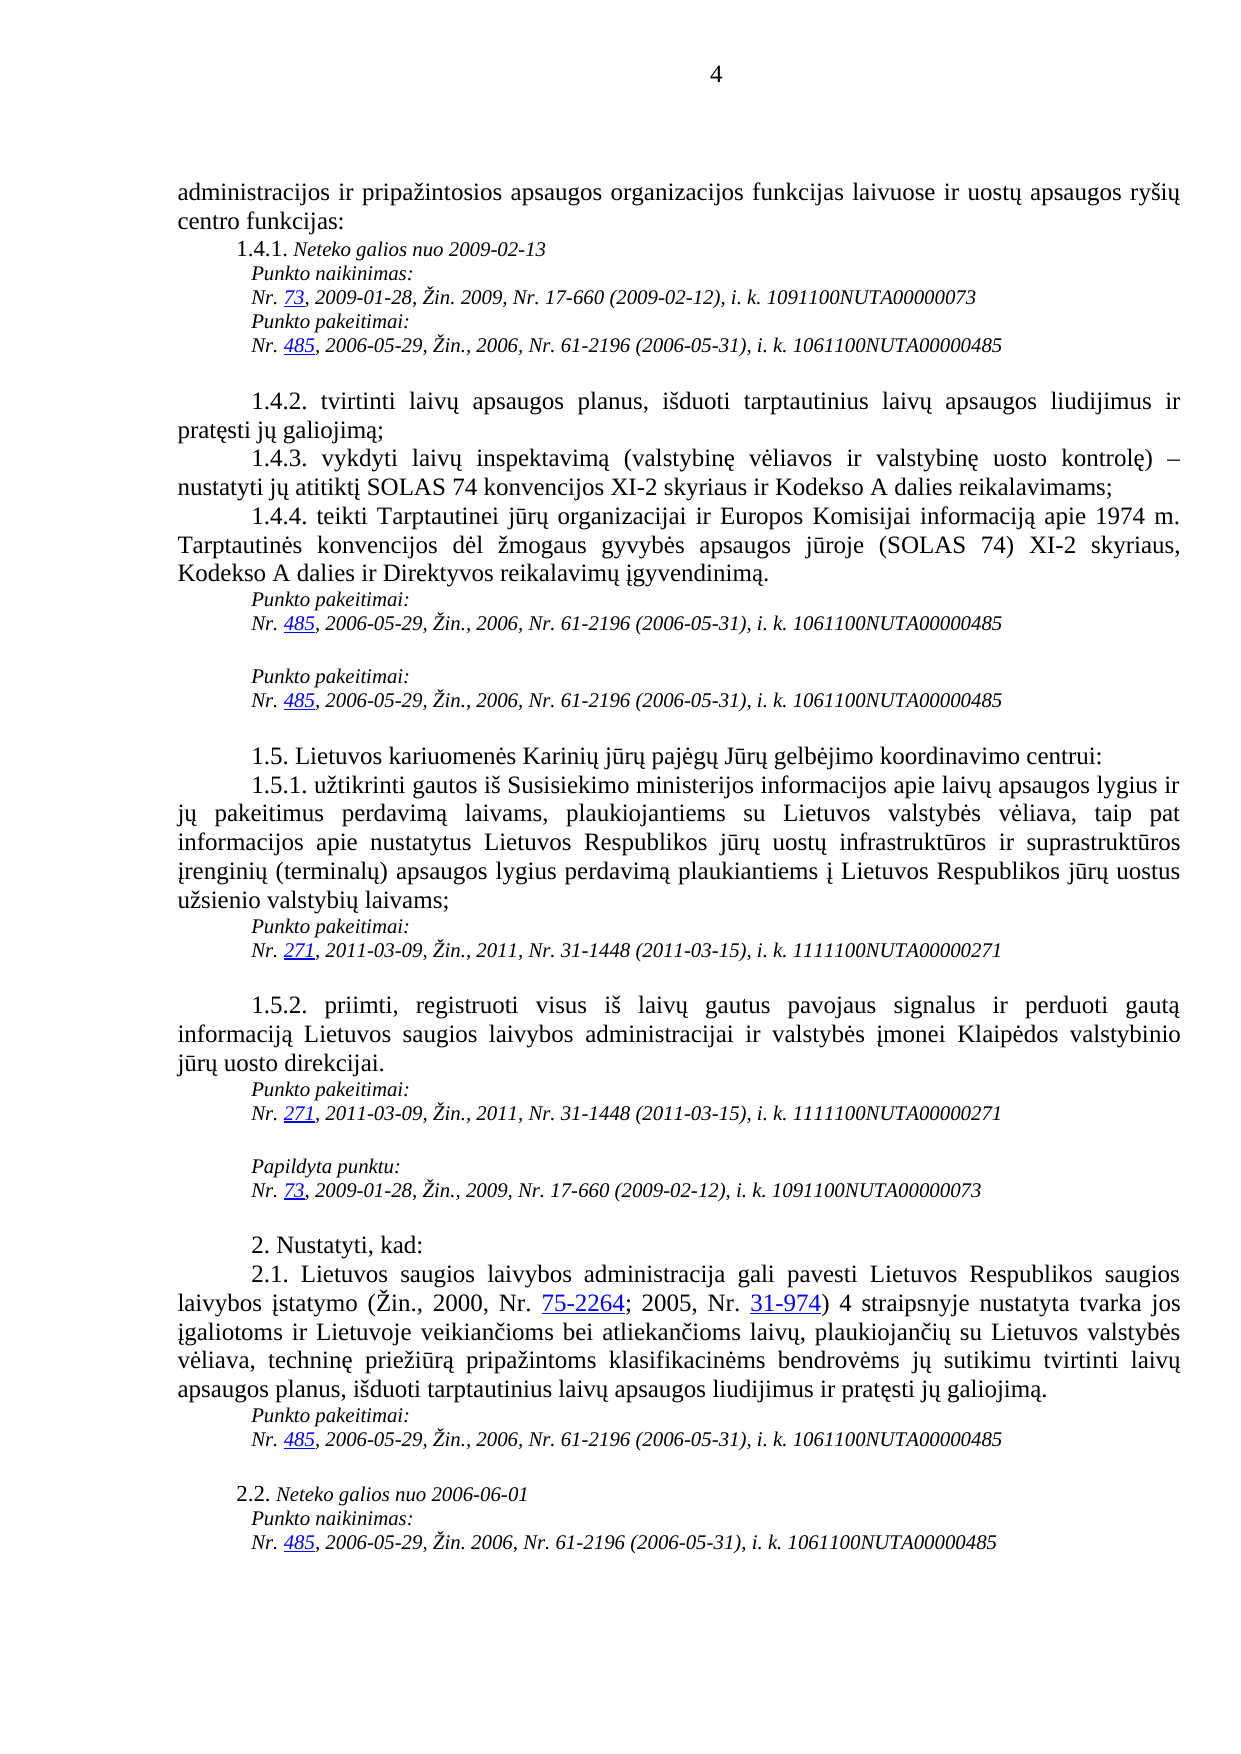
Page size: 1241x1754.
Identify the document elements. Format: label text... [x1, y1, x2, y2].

text Punkto naikinimas: [177, 261, 1181, 285]
text Nr. 271, 2011-03-09, Žin., 2011, Nr. 31-1448 (2011-03-15), i. k. 1111100NUTA00000271 [177, 1101, 1181, 1125]
text Papildyta punktu: [177, 1153, 1181, 1178]
text 1.4.3. vykdyti laivų inspektavimą (valstybinę vėliavos ir valstybinę uosto kontrolę) – nustatyti jų atitiktį SOLAS 74 konvencijos XI-2 skyriaus ir Kodekso A dalies reikalavimams; [177, 443, 1181, 501]
text 1.5. Lietuvos kariuomenės Karinių jūrų pajėgų Jūrų gelbėjimo koordinavimo centrui: [177, 741, 1181, 770]
text Punkto pakeitimai: [177, 664, 1181, 688]
text Nr. 485, 2006-05-29, Žin. 2006, Nr. 61-2196 (2006-05-31), i. k. 1061100NUTA00000485 [177, 1530, 1181, 1554]
text administracijos ir pripažintosios apsaugos organizacijos funkcijas laivuose ir uostų apsaugos ryšių centro funkcijas: [177, 177, 1181, 235]
text Nr. 485, 2006-05-29, Žin., 2006, Nr. 61-2196 (2006-05-31), i. k. 1061100NUTA00000485 [177, 333, 1181, 357]
text Punkto naikinimas: [177, 1506, 1181, 1530]
text Nr. 485, 2006-05-29, Žin., 2006, Nr. 61-2196 (2006-05-31), i. k. 1061100NUTA00000485 [177, 1427, 1181, 1451]
text 1.4.2. tvirtinti laivų apsaugos planus, išduoti tarptautinius laivų apsaugos liudijimus ir pratęsti jų galiojimą; [177, 386, 1181, 443]
text 1.4.4. teikti Tarptautinei jūrų organizacijai ir Europos Komisijai informaciją apie 1974 m. Tarptautinės konvencijos dėl žmogaus gyvybės apsaugos jūroje (SOLAS 74) XI-2 skyriaus, Kodekso A dalies ir Direktyvos reikalavimų įgyvendinimą. [177, 501, 1181, 587]
text 1.4.1. Neteko galios nuo 2009-02-13 [177, 235, 1181, 261]
text 1.5.2. priimti, registruoti visus iš laivų gautus pavojaus signalus ir perduoti gautą informaciją Lietuvos saugios laivybos administracijai ir valstybės įmonei Klaipėdos valstybinio jūrų uosto direkcijai. [177, 990, 1181, 1077]
text Nr. 485, 2006-05-29, Žin., 2006, Nr. 61-2196 (2006-05-31), i. k. 1061100NUTA00000485 [177, 611, 1181, 635]
text 2.2. Neteko galios nuo 2006-06-01 [177, 1480, 1181, 1506]
text Punkto pakeitimai: [177, 913, 1181, 938]
text Nr. 73, 2009-01-28, Žin., 2009, Nr. 17-660 (2009-02-12), i. k. 1091100NUTA00000073 [177, 1178, 1181, 1202]
text Nr. 271, 2011-03-09, Žin., 2011, Nr. 31-1448 (2011-03-15), i. k. 1111100NUTA00000271 [177, 938, 1181, 962]
text 1.5.1. užtikrinti gautos iš Susisiekimo ministerijos informacijos apie laivų apsaugos lygius ir jų pakeitimus perdavimą laivams, plaukiojantiems su Lietuvos valstybės vėliava, taip pat informacijos apie nustatytus Lietuvos Respublikos jūrų uostų infrastruktūros ir suprastruktūros įrenginių (terminalų) apsaugos lygius perdavimą plaukiantiems į Lietuvos Respublikos jūrų uostus užsienio valstybių laivams; [177, 770, 1181, 913]
text 2. Nustatyti, kad: [177, 1230, 1181, 1259]
text Punkto pakeitimai: [177, 309, 1181, 333]
text 2.1. Lietuvos saugios laivybos administracija gali pavesti Lietuvos Respublikos saugios laivybos įstatymo (Žin., 2000, Nr. 75-2264; 2005, Nr. 31-974) 4 straipsnyje nustatyta tvarka jos įgaliotoms ir Lietuvoje veikiančioms bei atliekančioms laivų, plaukiojančių su Lietuvos valstybės vėliava, techninę priežiūrą pripažintoms klasifikacinėms bendrovėms jų sutikimu tvirtinti laivų apsaugos planus, išduoti tarptautinius laivų apsaugos liudijimus ir pratęsti jų galiojimą. [177, 1259, 1181, 1403]
text Nr. 73, 2009-01-28, Žin. 2009, Nr. 17-660 (2009-02-12), i. k. 1091100NUTA00000073 [177, 285, 1181, 309]
text Punkto pakeitimai: [177, 1403, 1181, 1427]
text Punkto pakeitimai: [177, 587, 1181, 611]
text Punkto pakeitimai: [177, 1077, 1181, 1101]
text Nr. 485, 2006-05-29, Žin., 2006, Nr. 61-2196 (2006-05-31), i. k. 1061100NUTA00000485 [177, 688, 1181, 712]
